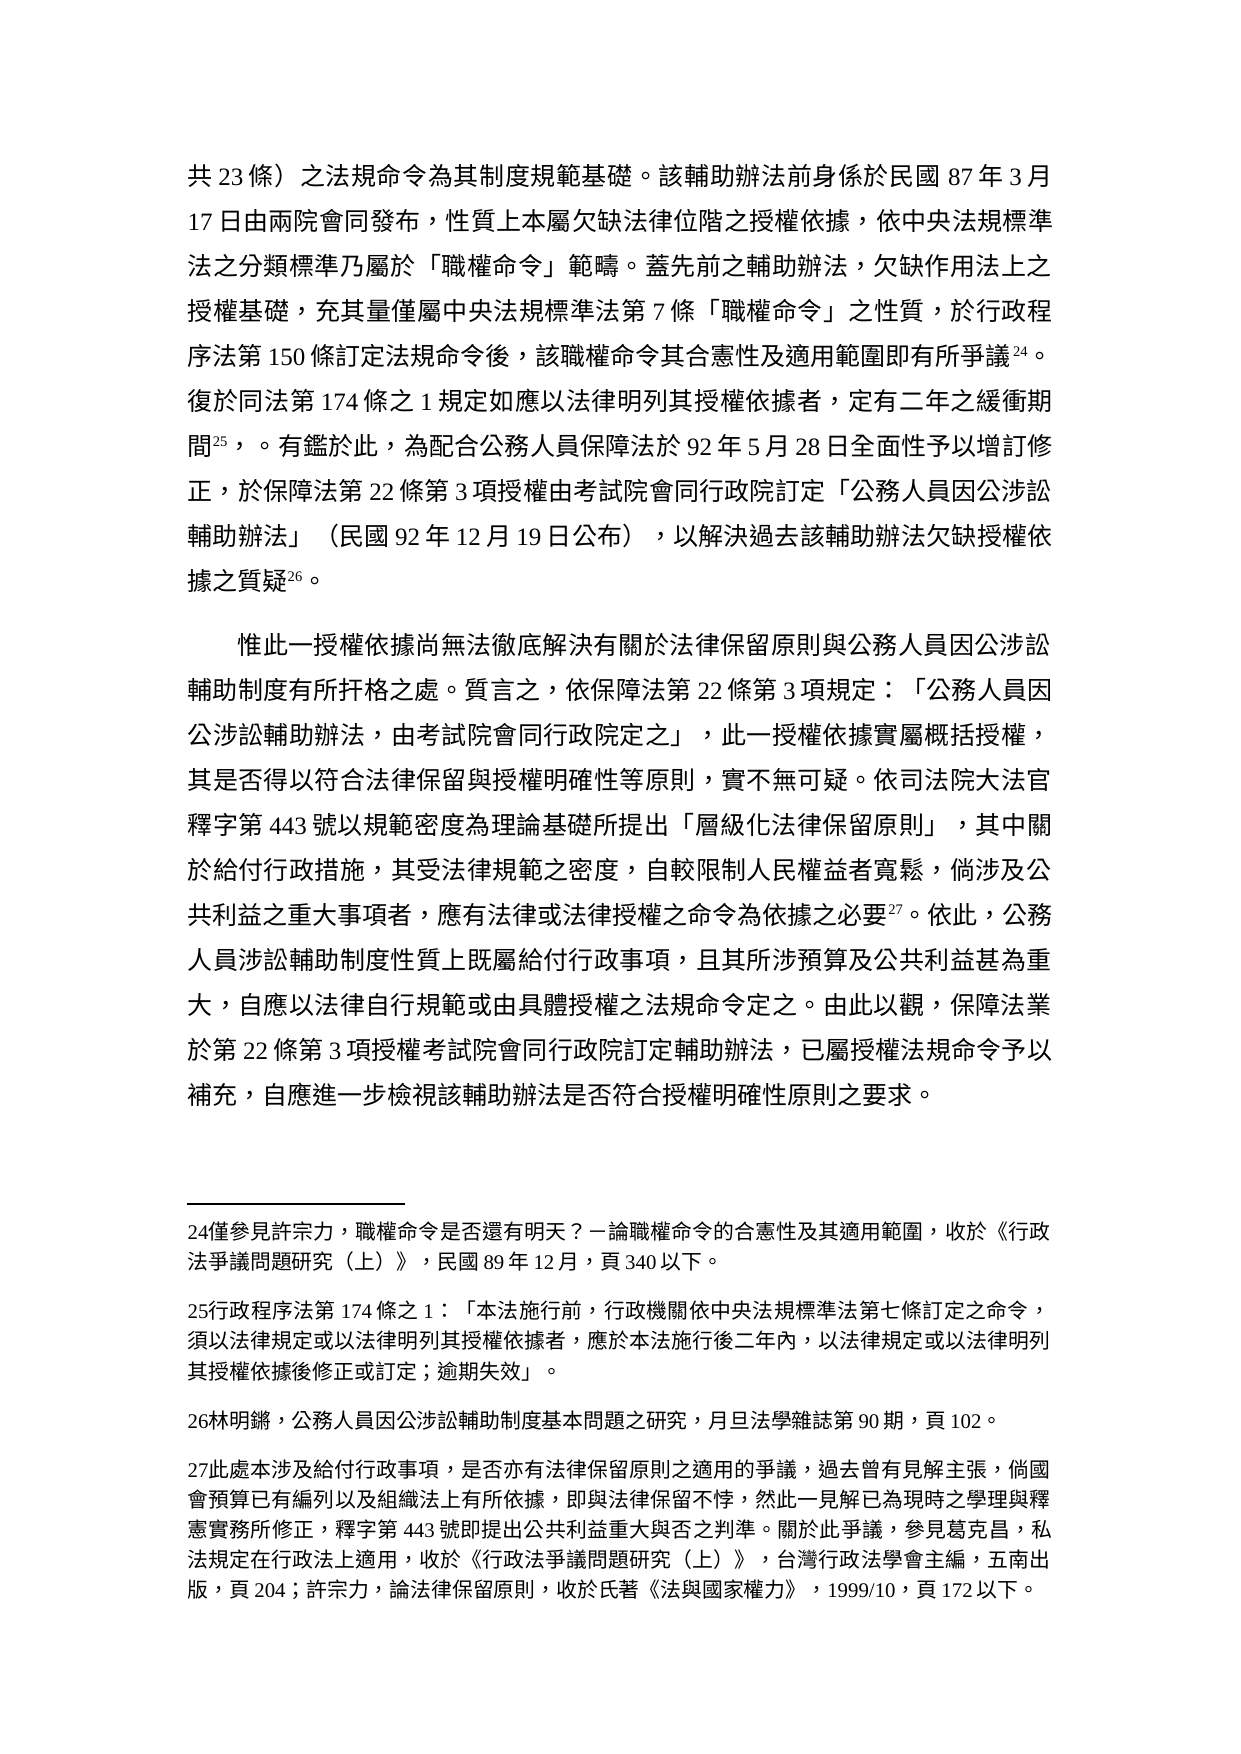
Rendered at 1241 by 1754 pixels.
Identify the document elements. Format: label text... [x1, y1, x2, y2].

text 此處本涉及給付行政事項，是否亦有法律保留原則之適用的爭議，過去曾有見解主張，倘國會預算已有編列以及組織法上有所依據，即與法律保留不悖，然此一見解已為現時之學理與釋憲實務所修正，釋字第443號即提出公共利益重大與否之判準。關於此爭議，參見葛克昌，私法規定在行政法上適用，收於《行政法爭議問題研究（上）》，台灣行政法學會主編，五南出版，頁204；許宗力，論法律保留原則，收於氏著《法與國家權力》，1999/10，頁172以下。 [187, 1453, 1053, 1604]
text 行政程序法第174條之1：「本法施行前，行政機關依中央法規標準法第七條訂定之命令，須以法律規定或以法律明列其授權依據者，應於本法施行後二年內，以法律規定或以法律明列其授權依據後修正或訂定；逾期失效」。 [187, 1294, 1053, 1385]
text 林明鏘，公務人員因公涉訟輔助制度基本問題之研究，月旦法學雜誌第90期，頁102。 [187, 1404, 1053, 1434]
text 共23條）之法規命令為其制度規範基礎。該輔助辦法前身係於民國87年3月17日由兩院會同發布，性質上本屬欠缺法律位階之授權依據，依中央法規標準法之分類標準乃屬於「職權命令」範疇。蓋先前之輔助辦法，欠缺作用法上之授權基礎，充其量僅屬中央法規標準法第7條「職權命令」之性質，於行政程序法第150條訂定法規命令後，該職權命令其合憲性及適用範圍即有所爭議。復於同法第174條之1規定如應以法律明列其授權依據者，定有二年之緩衝期間，。有鑑於此，為配合公務人員保障法於92年5月28日全面性予以增訂修正，於保障法第22條第3項授權由考試院會同行政院訂定「公務人員因公涉訟輔助辦法」（民國92年12月19日公布），以解決過去該輔助辦法欠缺授權依據之質疑。 [187, 150, 1053, 592]
text 惟此一授權依據尚無法徹底解決有關於法律保留原則與公務人員因公涉訟輔助制度有所扞格之處。質言之，依保障法第22條第3項規定：「公務人員因公涉訟輔助辦法，由考試院會同行政院定之」，此一授權依據實屬概括授權，其是否得以符合法律保留與授權明確性等原則，實不無可疑。依司法院大法官釋字第443號以規範密度為理論基礎所提出「層級化法律保留原則」，其中關於給付行政措施，其受法律規範之密度，自較限制人民權益者寬鬆，倘涉及公共利益之重大事項者，應有法律或法律授權之命令為依據之必要。依此，公務人員涉訟輔助制度性質上既屬給付行政事項，且其所涉預算及公共利益甚為重大，自應以法律自行規範或由具體授權之法規命令定之。由此以觀，保障法業於第22條第3項授權考試院會同行政院訂定輔助辦法，已屬授權法規命令予以補充，自應進一步檢視該輔助辦法是否符合授權明確性原則之要求。 [187, 618, 1053, 1106]
text 僅參見許宗力，職權命令是否還有明天？－論職權命令的合憲性及其適用範圍，收於《行政法爭議問題研究（上）》，民國89年12月，頁340以下。 [187, 1215, 1053, 1276]
